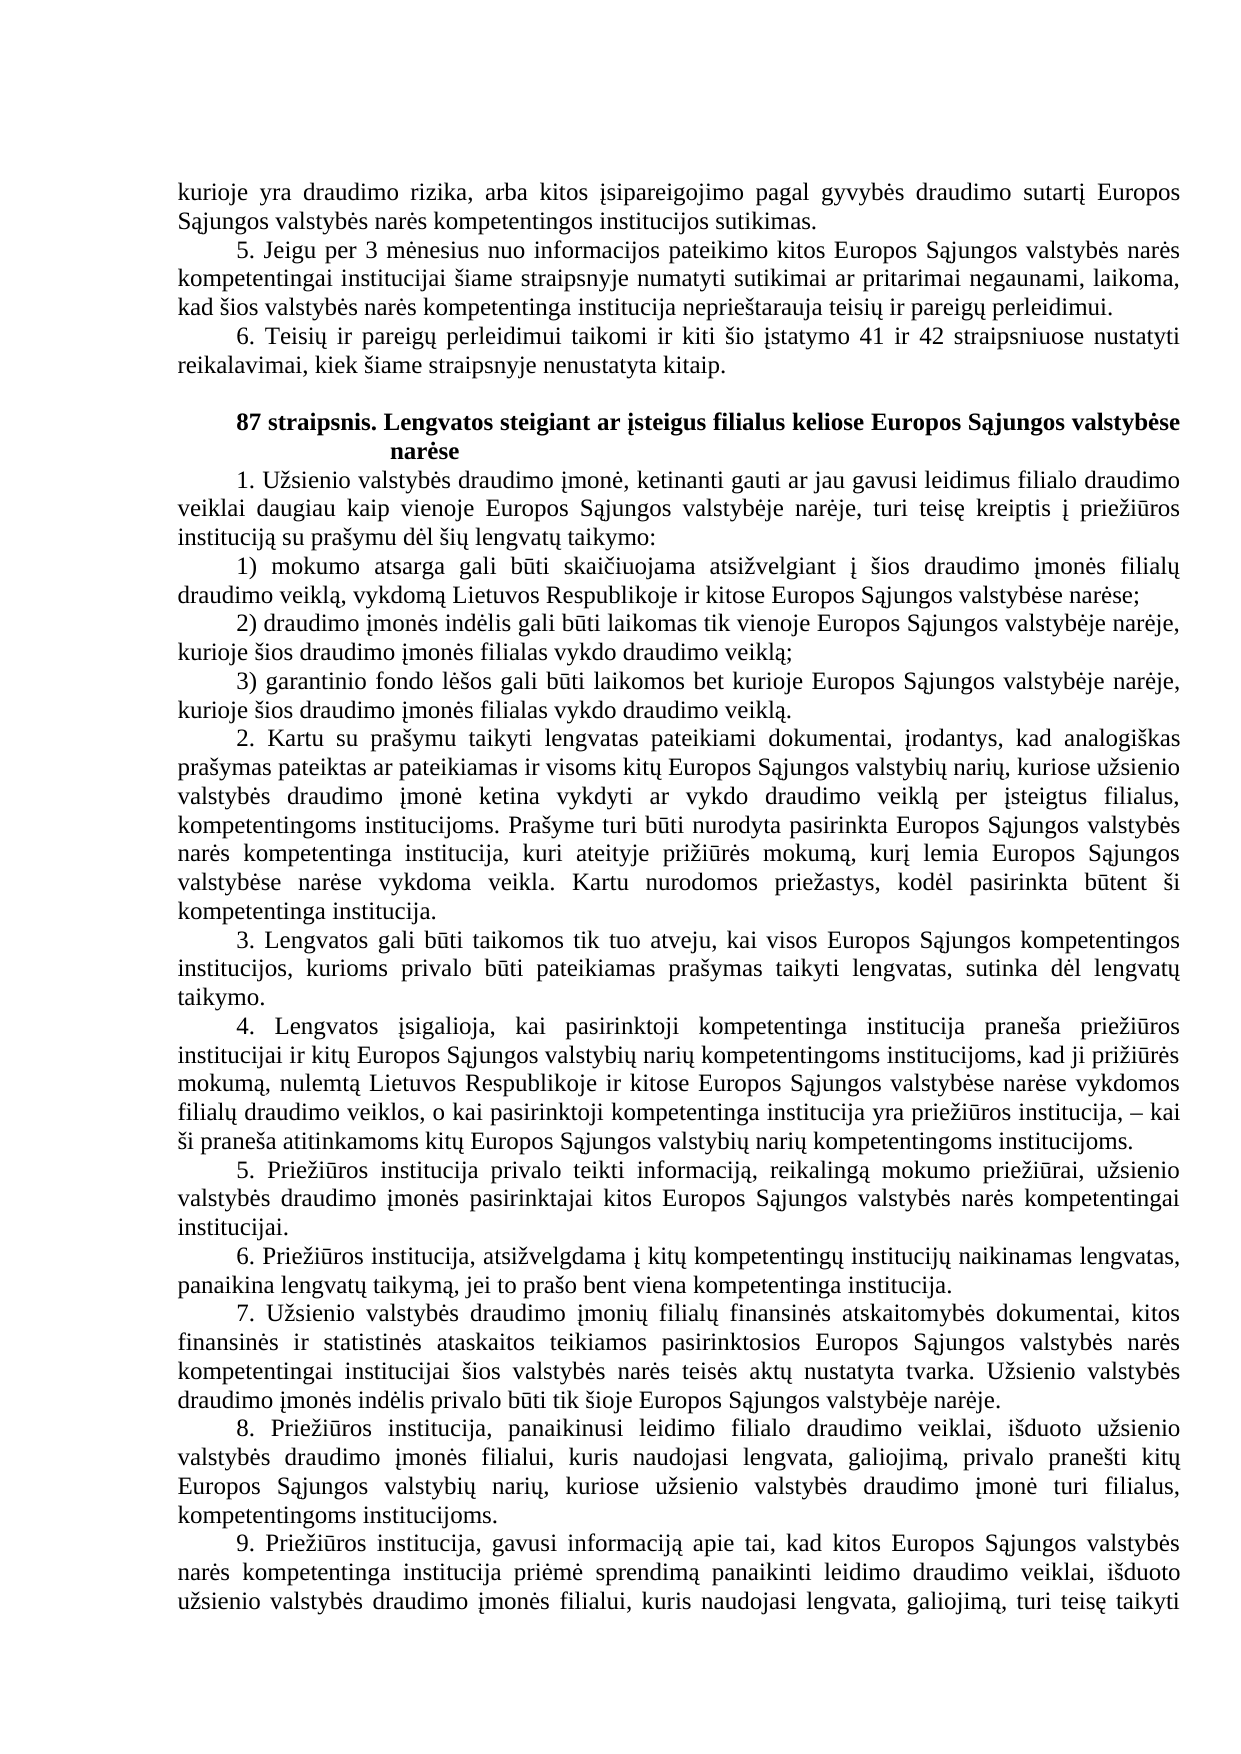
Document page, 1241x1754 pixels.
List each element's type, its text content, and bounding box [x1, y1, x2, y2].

text 1) mokumo atsarga gali būti skaičiuojama atsižvelgiant į šios draudimo įmonės filialų draudimo veiklą, vykdomą Lietuvos Respublikoje ir kitose Europos Sąjungos valstybėse narėse; [177, 551, 1181, 608]
text 2) draudimo įmonės indėlis gali būti laikomas tik vienoje Europos Sąjungos valstybėje narėje, kurioje šios draudimo įmonės filialas vykdo draudimo veiklą; [177, 608, 1181, 666]
text 2. Kartu su prašymu taikyti lengvatas pateikiami dokumentai, įrodantys, kad analogiškas prašymas pateiktas ar pateikiamas ir visoms kitų Europos Sąjungos valstybių narių, kuriose užsienio valstybės draudimo įmonė ketina vykdyti ar vykdo draudimo veiklą per įsteigtus filialus, kompetentingoms institucijoms. Prašyme turi būti nurodyta pasirinkta Europos Sąjungos valstybės narės kompetentinga institucija, kuri ateityje prižiūrės mokumą, kurį lemia Europos Sąjungos valstybėse narėse vykdoma veikla. Kartu nurodomos priežastys, kodėl pasirinkta būtent ši kompetentinga institucija. [177, 723, 1181, 925]
text 3. Lengvatos gali būti taikomos tik tuo atveju, kai visos Europos Sąjungos kompetentingos institucijos, kurioms privalo būti pateikiamas prašymas taikyti lengvatas, sutinka dėl lengvatų taikymo. [177, 925, 1181, 1011]
text 7. Užsienio valstybės draudimo įmonių filialų finansinės atskaitomybės dokumentai, kitos finansinės ir statistinės ataskaitos teikiamos pasirinktosios Europos Sąjungos valstybės narės kompetentingai institucijai šios valstybės narės teisės aktų nustatyta tvarka. Užsienio valstybės draudimo įmonės indėlis privalo būti tik šioje Europos Sąjungos valstybėje narėje. [177, 1298, 1181, 1413]
text 87 straipsnis. Lengvatos steigiant ar įsteigus filialus keliose Europos Sąjungos valstybėse narėse [236, 407, 1181, 465]
text 6. Priežiūros institucija, atsižvelgdama į kitų kompetentingų institucijų naikinamas lengvatas, panaikina lengvatų taikymą, jei to prašo bent viena kompetentinga institucija. [177, 1241, 1181, 1298]
text 1. Užsienio valstybės draudimo įmonė, ketinanti gauti ar jau gavusi leidimus filialo draudimo veiklai daugiau kaip vienoje Europos Sąjungos valstybėje narėje, turi teisę kreiptis į priežiūros instituciją su prašymu dėl šių lengvatų taikymo: [177, 465, 1181, 551]
text kurioje yra draudimo rizika, arba kitos įsipareigojimo pagal gyvybės draudimo sutartį Europos Sąjungos valstybės narės kompetentingos institucijos sutikimas. [177, 177, 1181, 235]
text 3) garantinio fondo lėšos gali būti laikomos bet kurioje Europos Sąjungos valstybėje narėje, kurioje šios draudimo įmonės filialas vykdo draudimo veiklą. [177, 666, 1181, 723]
text 9. Priežiūros institucija, gavusi informaciją apie tai, kad kitos Europos Sąjungos valstybės narės kompetentinga institucija priėmė sprendimą panaikinti leidimo draudimo veiklai, išduoto užsienio valstybės draudimo įmonės filialui, kuris naudojasi lengvata, galiojimą, turi teisę taikyti [177, 1528, 1181, 1615]
text 6. Teisių ir pareigų perleidimui taikomi ir kiti šio įstatymo 41 ir 42 straipsniuose nustatyti reikalavimai, kiek šiame straipsnyje nenustatyta kitaip. [177, 321, 1181, 378]
text 8. Priežiūros institucija, panaikinusi leidimo filialo draudimo veiklai, išduoto užsienio valstybės draudimo įmonės filialui, kuris naudojasi lengvata, galiojimą, privalo pranešti kitų Europos Sąjungos valstybių narių, kuriose užsienio valstybės draudimo įmonė turi filialus, kompetentingoms institucijoms. [177, 1413, 1181, 1528]
text 4. Lengvatos įsigalioja, kai pasirinktoji kompetentinga institucija praneša priežiūros institucijai ir kitų Europos Sąjungos valstybių narių kompetentingoms institucijoms, kad ji prižiūrės mokumą, nulemtą Lietuvos Respublikoje ir kitose Europos Sąjungos valstybėse narėse vykdomos filialų draudimo veiklos, o kai pasirinktoji kompetentinga institucija yra priežiūros institucija, – kai ši praneša atitinkamoms kitų Europos Sąjungos valstybių narių kompetentingoms institucijoms. [177, 1011, 1181, 1155]
text 5. Priežiūros institucija privalo teikti informaciją, reikalingą mokumo priežiūrai, užsienio valstybės draudimo įmonės pasirinktajai kitos Europos Sąjungos valstybės narės kompetentingai institucijai. [177, 1155, 1181, 1241]
text 5. Jeigu per 3 mėnesius nuo informacijos pateikimo kitos Europos Sąjungos valstybės narės kompetentingai institucijai šiame straipsnyje numatyti sutikimai ar pritarimai negaunami, laikoma, kad šios valstybės narės kompetentinga institucija neprieštarauja teisių ir pareigų perleidimui. [177, 235, 1181, 321]
